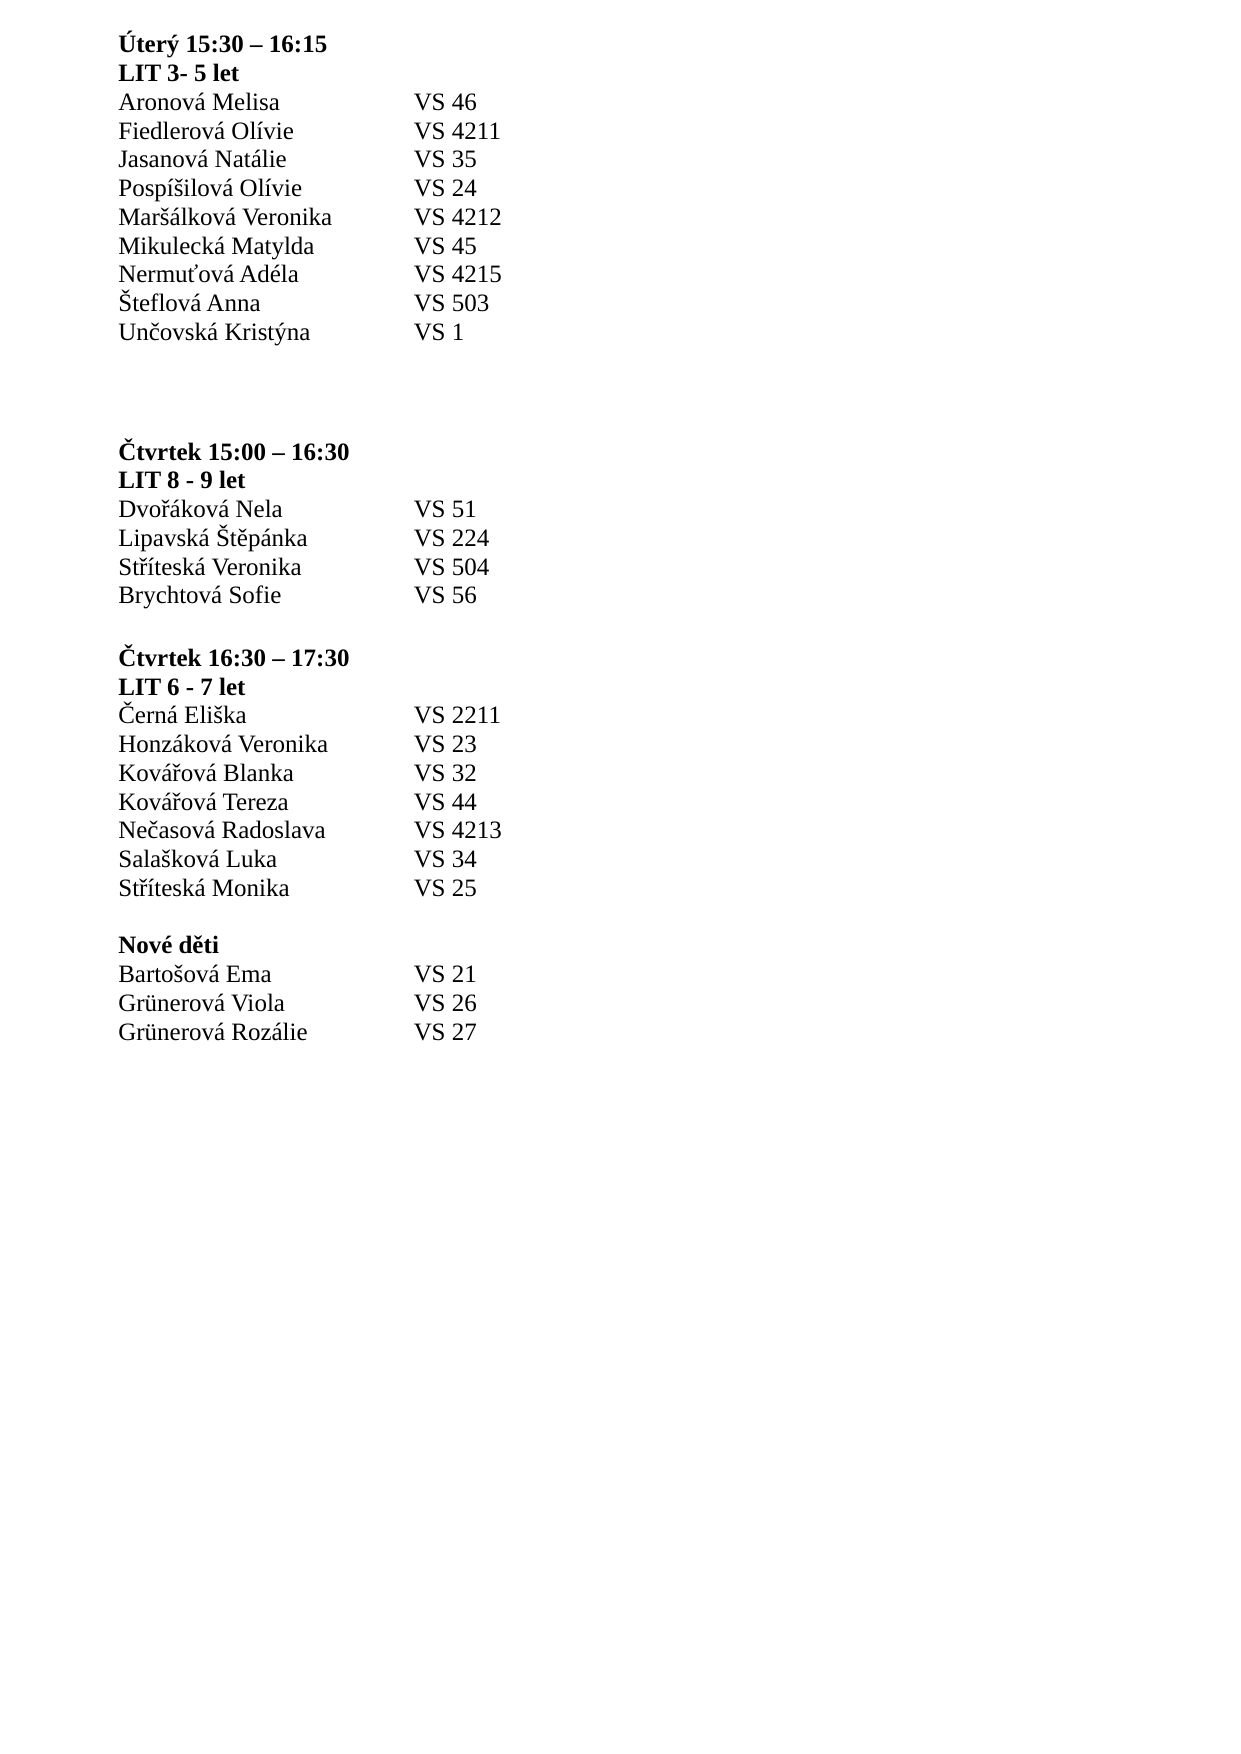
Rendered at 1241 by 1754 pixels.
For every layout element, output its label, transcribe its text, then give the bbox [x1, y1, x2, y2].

text Lipavská Štěpánka VS 224 [118, 523, 1122, 552]
text Kovářová Tereza VS 44 [118, 787, 1122, 815]
text LIT 3- 5 let [118, 58, 1122, 87]
text Mikulecká Matylda VS 45 [118, 231, 1122, 259]
text Černá Eliška VS 2211 [118, 700, 1122, 729]
text Pospíšilová Olívie VS 24 [118, 173, 1122, 202]
text Stříteská Veronika VS 504 [118, 552, 1122, 581]
text Stříteská Monika VS 25 [118, 873, 1122, 902]
text Nečasová Radoslava VS 4213 [118, 815, 1122, 844]
text Šteflová Anna VS 503 [118, 288, 1122, 317]
text LIT 8 - 9 let [118, 466, 1122, 494]
text Úterý 15:30 – 16:15 [118, 29, 1122, 58]
text Honzáková Veronika VS 23 [118, 729, 1122, 758]
text Fiedlerová Olívie VS 4211 [118, 116, 1122, 144]
text Bartošová Ema VS 21 [118, 959, 1122, 988]
text Čtvrtek 16:30 – 17:30 [118, 643, 1122, 672]
text Grünerová Rozálie VS 27 [118, 1017, 1122, 1045]
text Dvořáková Nela VS 51 [118, 494, 1122, 523]
text Grünerová Viola VS 26 [118, 988, 1122, 1017]
text Čtvrtek 15:00 – 16:30 [118, 437, 1122, 466]
text Salašková Luka VS 34 [118, 844, 1122, 873]
text LIT 6 - 7 let [118, 672, 1122, 700]
text Unčovská Kristýna VS 1 [118, 317, 1122, 346]
text Kovářová Blanka VS 32 [118, 758, 1122, 787]
text Nermuťová Adéla VS 4215 [118, 259, 1122, 288]
text Brychtová Sofie VS 56 [118, 581, 1122, 609]
text Maršálková Veronika VS 4212 [118, 202, 1122, 231]
text Nové děti [118, 930, 1122, 959]
text Aronová Melisa VS 46 [118, 87, 1122, 116]
text Jasanová Natálie VS 35 [118, 144, 1122, 173]
